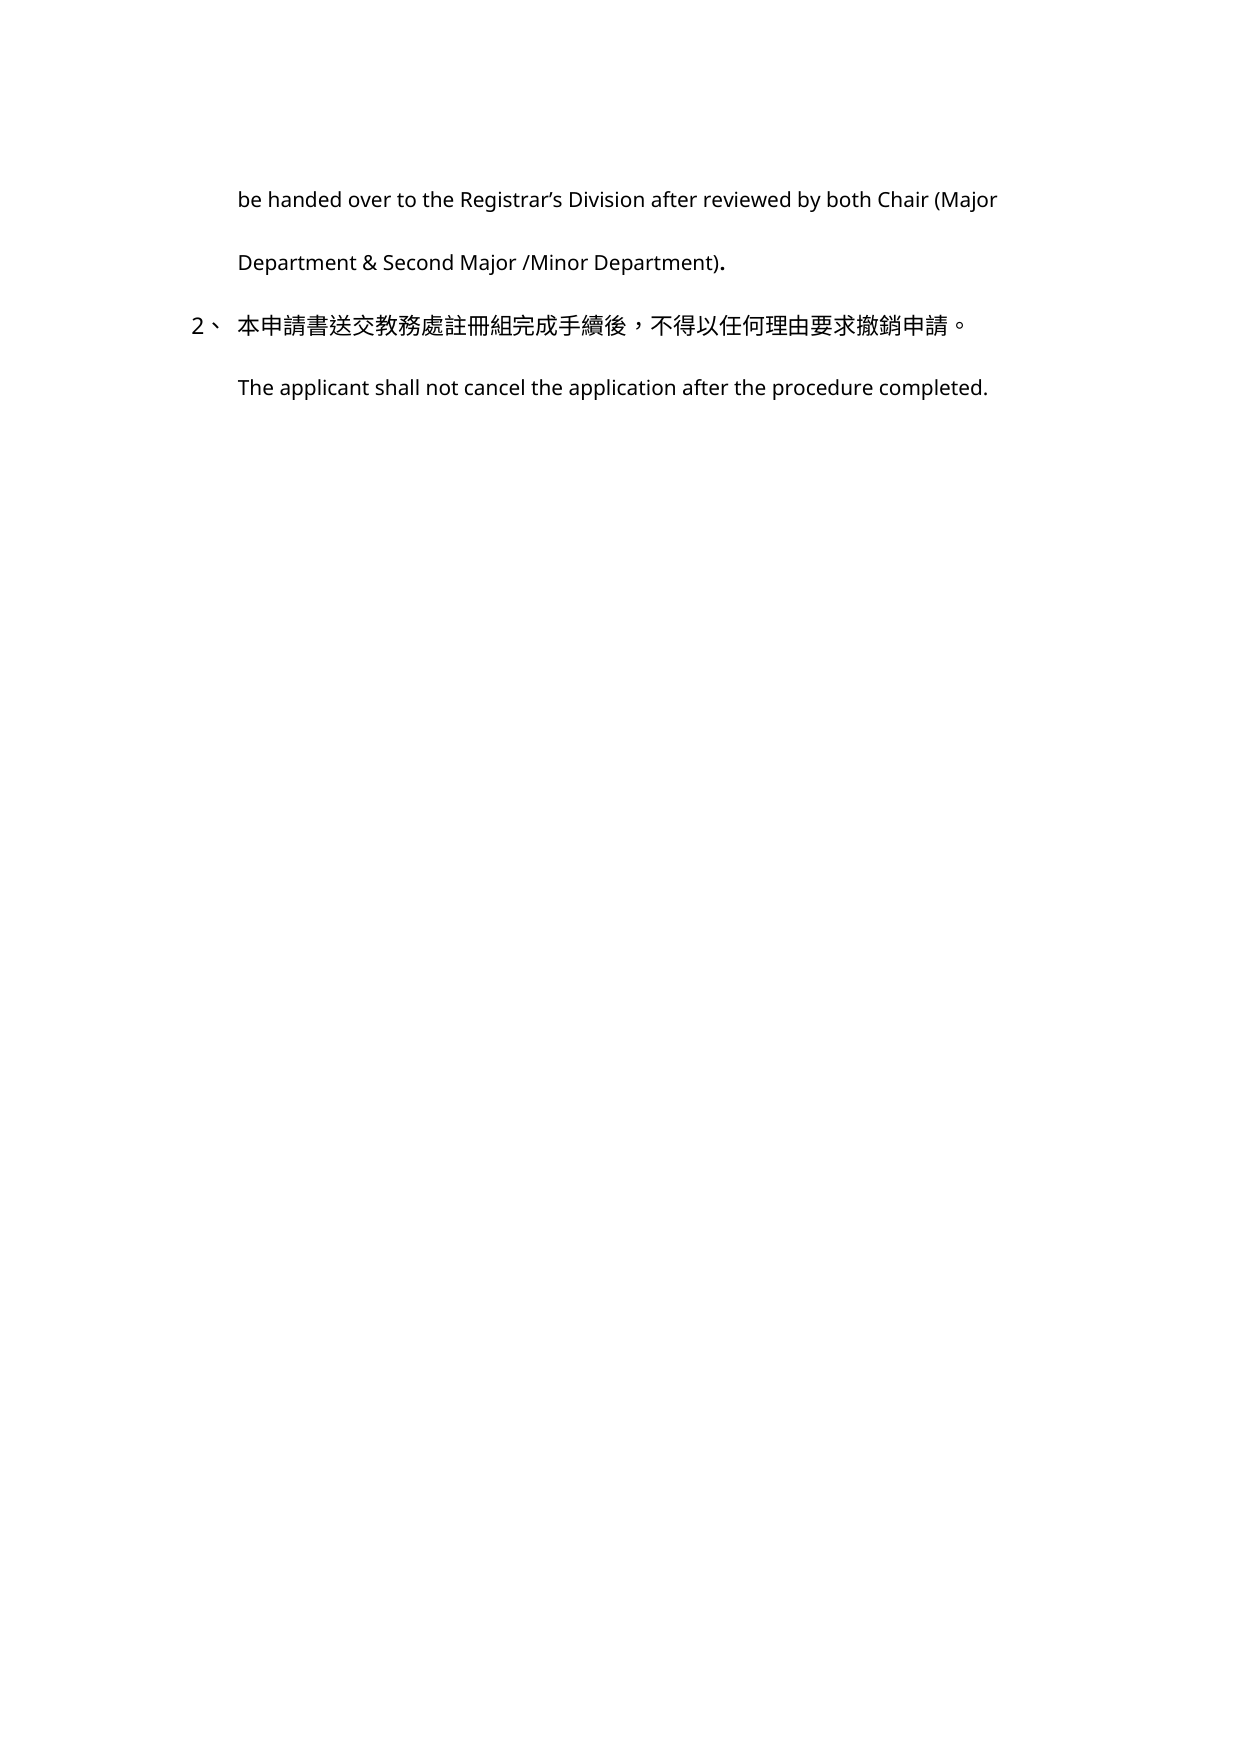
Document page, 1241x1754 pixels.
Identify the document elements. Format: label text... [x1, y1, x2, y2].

list 本申請書送交教務處註冊組完成手續後，不得以任何理由要求撤銷申請。 [191, 283, 1053, 346]
text be handed over to the Registrar’s Division after reviewed by both Chair (Major Department & Second Major /Minor Department). [237, 158, 1053, 283]
text The applicant shall not cancel the application after the procedure completed. [238, 346, 1053, 408]
